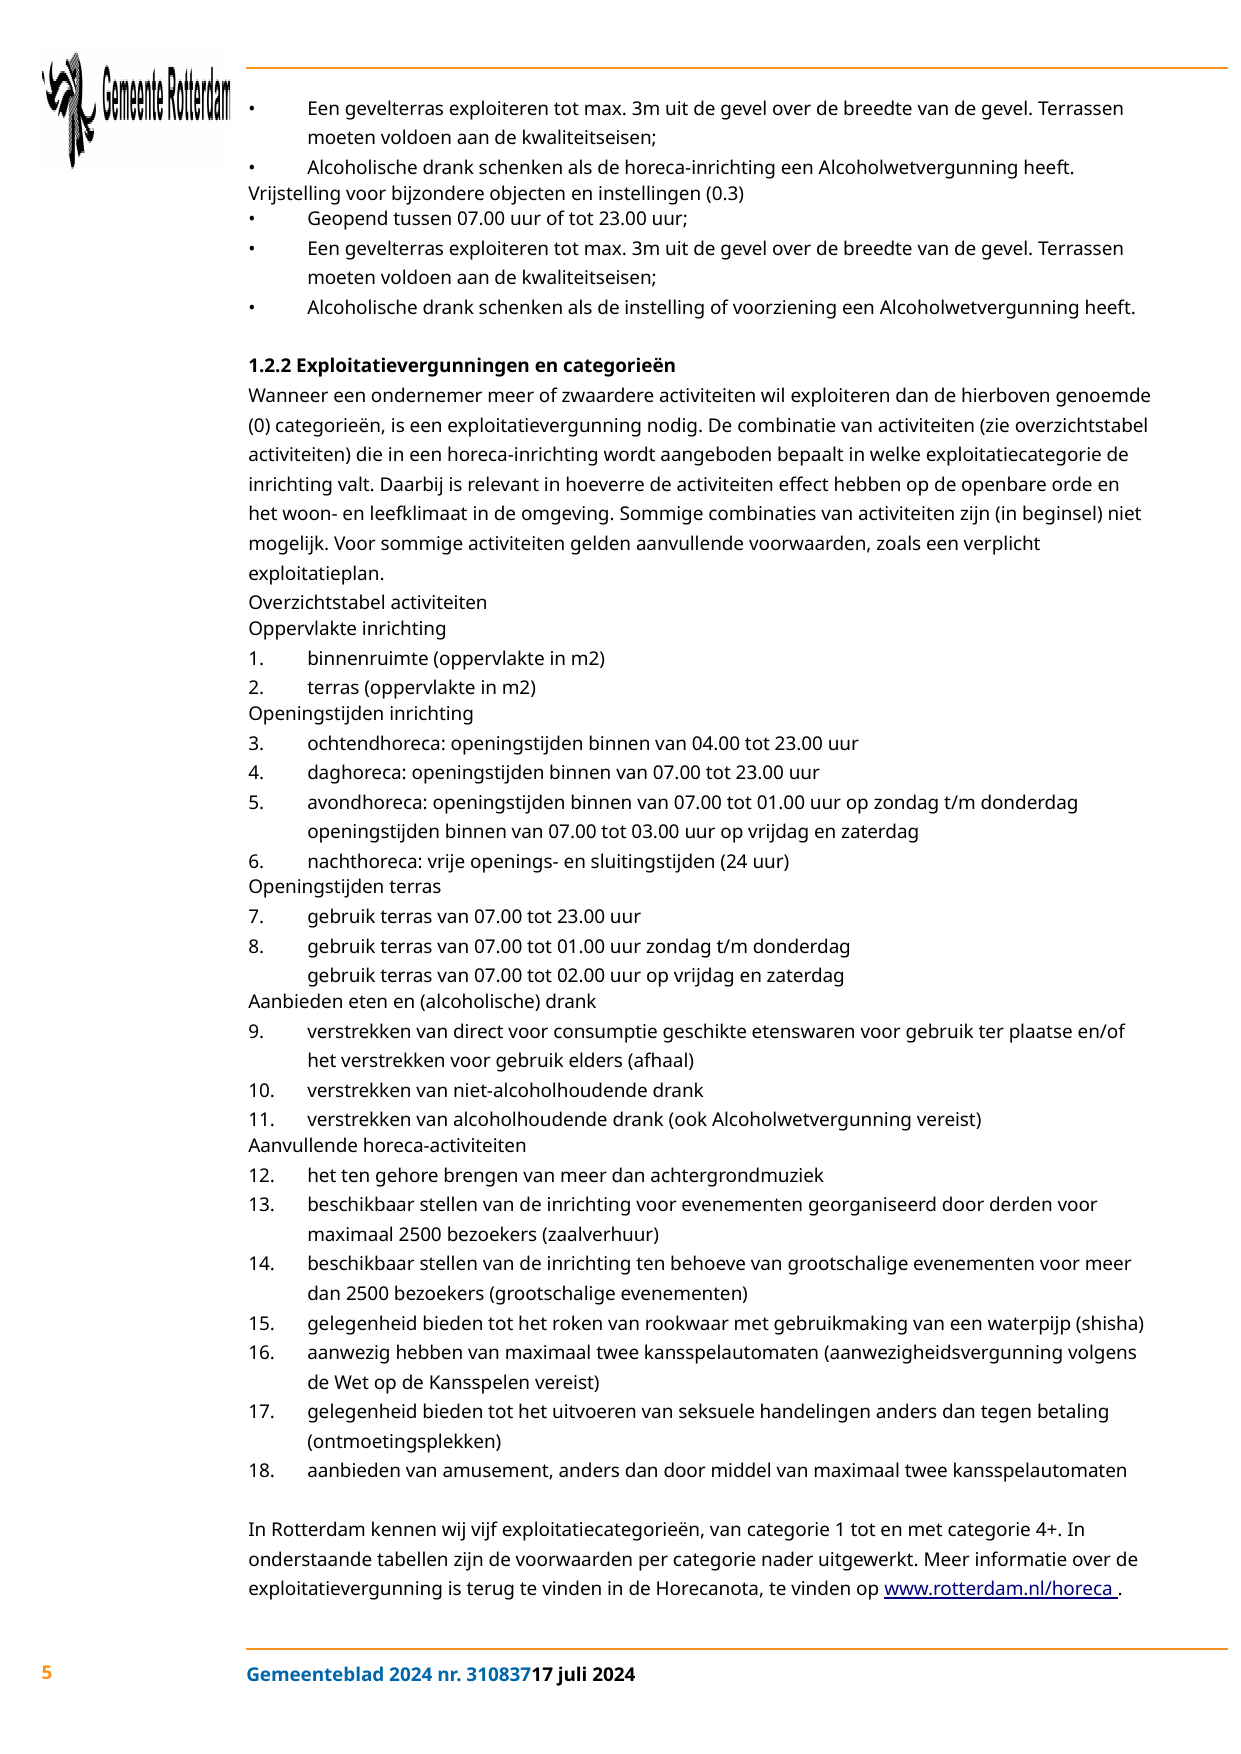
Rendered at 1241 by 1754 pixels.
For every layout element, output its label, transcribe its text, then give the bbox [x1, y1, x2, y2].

table_cell Vrijstelling voor bijzondere objecten en instellingen (0.3) [248, 180, 1152, 205]
table_cell Aanvullende horeca-activiteiten het ten gehore brengen van meer dan achtergrondmuziek beschikbaar stellen van de inrichting voor evenementen georganiseerd door derden voor maximaal 2500 bezoekers (zaalverhuur) beschikbaar stellen van de inrichting ten behoeve van grootschalige evenementen voor meer dan 2500 bezoekers (grootschalige evenementen) gelegenheid bieden tot het roken van rookwaar met gebruikmaking van een waterpijp (shisha) aanwezig hebben van maximaal twee kansspelautomaten (aanwezigheidsvergunning volgens de Wet op de Kansspelen vereist) gelegenheid bieden tot het uitvoeren van seksuele handelingen anders dan tegen betaling (ontmoetingsplekken) aanbieden van amusement, anders dan door middel van maximaal twee kansspelautomaten [248, 1132, 1152, 1483]
table_header Overzichtstabel activiteiten [248, 590, 1152, 615]
table_cell Geopend tussen 07.00 uur of tot 23.00 uur; Een gevelterras exploiteren tot max. 3m uit de gevel over de breedte van de gevel. Terrassen moeten voldoen aan de kwaliteitseisen; Alcoholische drank schenken als de horeca-inrichting een Alcoholwetvergunning heeft. [248, 95, 1152, 180]
table_cell Openingstijden inrichting ochtendhoreca: openingstijden binnen van 04.00 tot 23.00 uur daghoreca: openingstijden binnen van 07.00 tot 23.00 uur avondhoreca: openingstijden binnen van 07.00 tot 01.00 uur op zondag t/m donderdag openingstijden binnen van 07.00 tot 03.00 uur op vrijdag en zaterdag nachthoreca: vrije openings- en sluitingstijden (24 uur) [248, 700, 1152, 874]
text 1.2.2 Exploitatievergunningen en categorieën [248, 353, 1152, 378]
table_cell Aanbieden eten en (alcoholische) drank verstrekken van direct voor consumptie geschikte etenswaren voor gebruik ter plaatse en/of het verstrekken voor gebruik elders (afhaal) verstrekken van niet-alcoholhoudende drank verstrekken van alcoholhoudende drank (ook Alcoholwetvergunning vereist) [248, 988, 1152, 1132]
picture [41, 47, 231, 172]
text In Rotterdam kennen wij vijf exploitatiecategorieën, van categorie 1 tot en met categorie 4+. In onderstaande tabellen zijn de voorwaarden per categorie nader uitgewerkt. Meer informatie over de exploitatievergunning is terug te vinden in de Horecanota, te vinden op www.rotterdam.nl/horeca . [248, 1516, 1152, 1601]
table_cell Openingstijden terras gebruik terras van 07.00 tot 23.00 uur gebruik terras van 07.00 tot 01.00 uur zondag t/m donderdag gebruik terras van 07.00 tot 02.00 uur op vrijdag en zaterdag [248, 874, 1152, 988]
table_cell Oppervlakte inrichting binnenruimte (oppervlakte in m2) terras (oppervlakte in m2) [248, 615, 1152, 700]
text Wanneer een ondernemer meer of zwaardere activiteiten wil exploiteren dan de hierboven genoemde (0) categorieën, is een exploitatievergunning nodig. De combinatie van activiteiten (zie overzichtstabel activiteiten) die in een horeca-inrichting wordt aangeboden bepaalt in welke exploitatiecategorie de inrichting valt. Daarbij is relevant in hoeverre de activiteiten effect hebben op de openbare orde en het woon- en leefklimaat in de omgeving. Sommige combinaties van activiteiten zijn (in beginsel) niet mogelijk. Voor sommige activiteiten gelden aanvullende voorwaarden, zoals een verplicht exploitatieplan. [248, 382, 1152, 586]
table_cell Geopend tussen 07.00 uur of tot 23.00 uur; Een gevelterras exploiteren tot max. 3m uit de gevel over de breedte van de gevel. Terrassen moeten voldoen aan de kwaliteitseisen; Alcoholische drank schenken als de instelling of voorziening een Alcoholwetvergunning heeft. [248, 205, 1152, 320]
